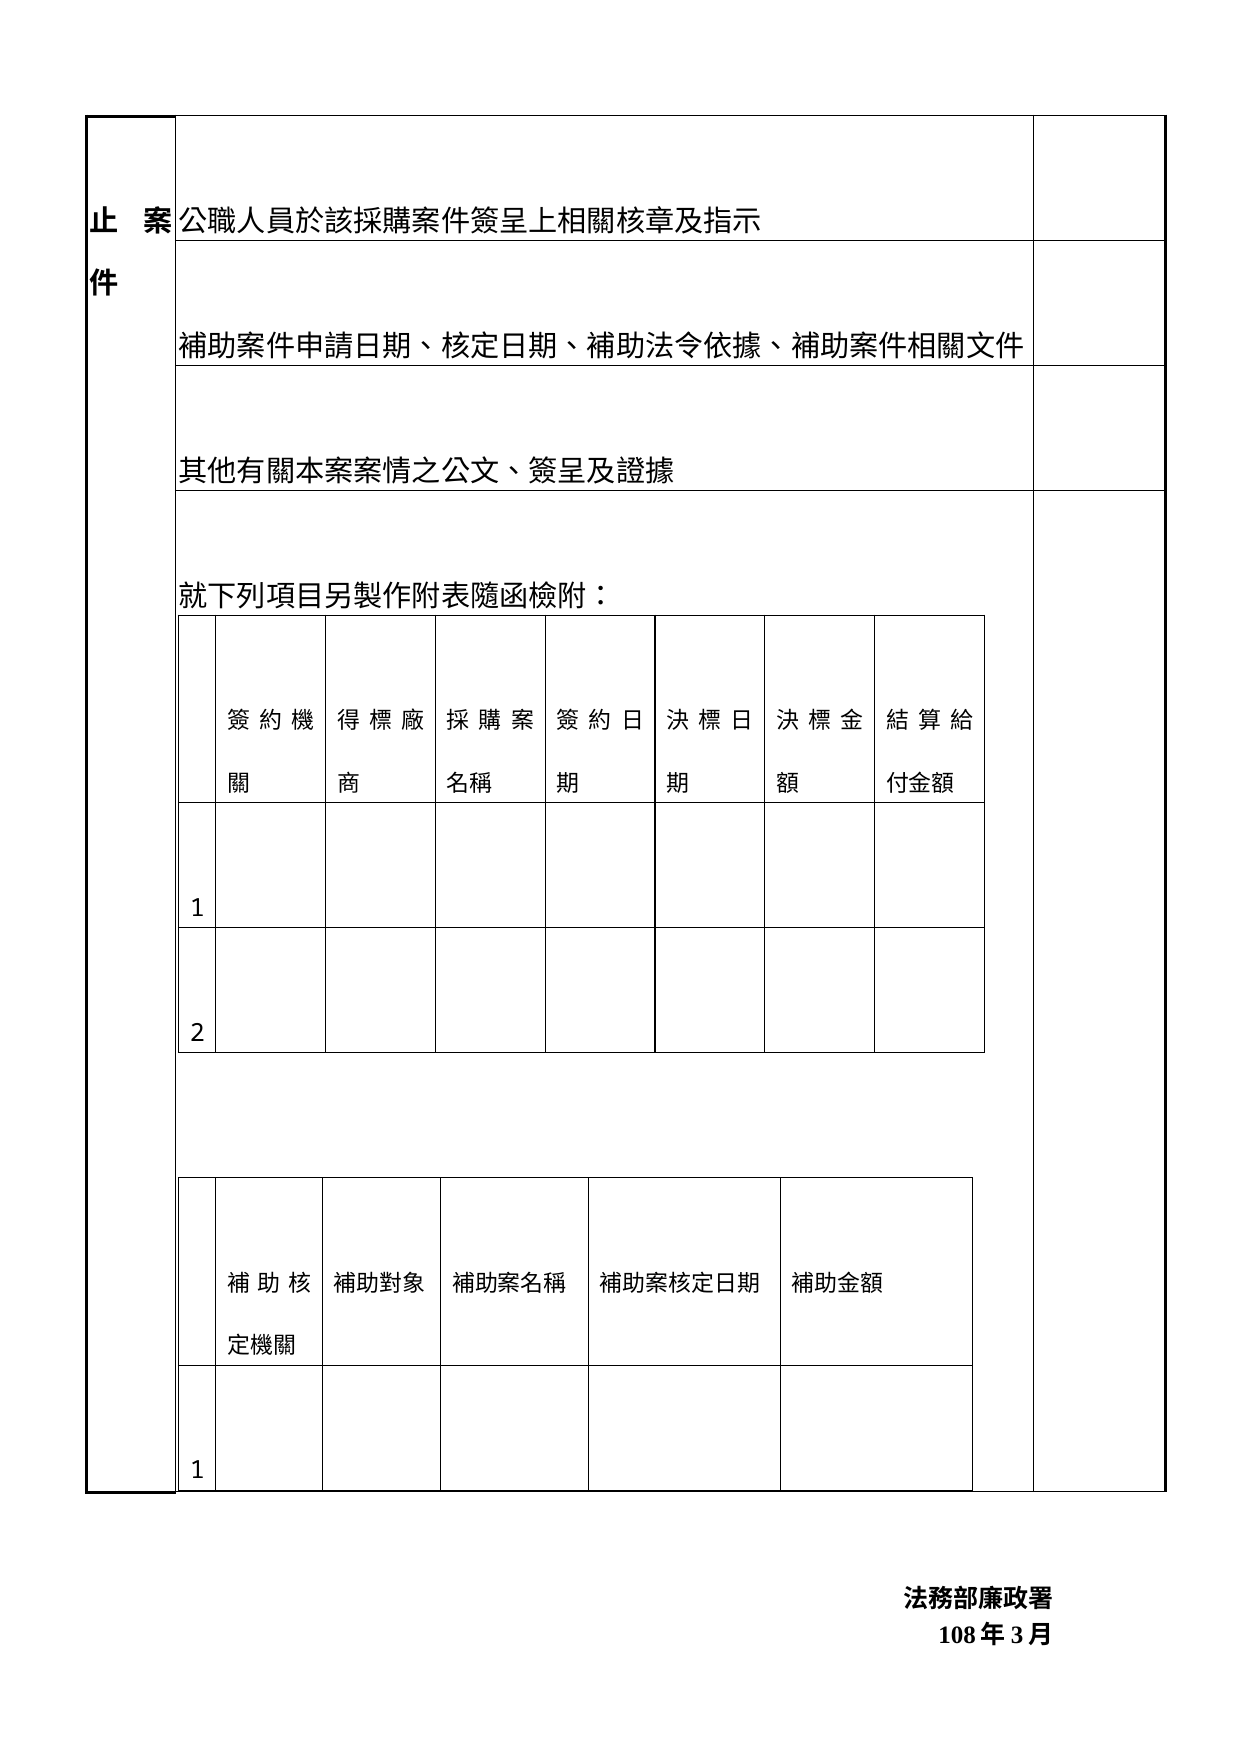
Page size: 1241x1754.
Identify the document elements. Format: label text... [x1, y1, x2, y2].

table_cell [441, 1366, 588, 1489]
table_cell [216, 803, 325, 927]
table_cell 1 [179, 803, 215, 927]
table_cell [326, 803, 435, 927]
table_cell [765, 803, 874, 927]
table_header [179, 616, 215, 802]
table_cell [216, 1366, 322, 1489]
table_header 得標廠商 [326, 616, 435, 802]
table_header 決標金額 [765, 616, 874, 802]
table_cell [656, 803, 764, 927]
table_cell 1 [179, 1366, 215, 1489]
table_cell [589, 1366, 780, 1489]
table_cell [546, 803, 654, 927]
table_header 補助案核定日期 [589, 1178, 780, 1364]
table_cell [323, 1366, 440, 1489]
table_cell [1034, 116, 1164, 239]
table_header [179, 1178, 215, 1364]
table_cell [326, 928, 435, 1052]
table_cell 補助案件申請日期、核定日期、補助法令依據、補助案件相關文件 [176, 241, 1033, 364]
table_cell 2 [179, 928, 215, 1052]
table_cell [656, 928, 764, 1052]
table_header 補助對象 [323, 1178, 440, 1364]
table_cell 止案件 [88, 118, 175, 1491]
table_cell [1034, 241, 1164, 364]
table_header 決標日期 [656, 616, 764, 802]
table_cell [875, 928, 984, 1052]
table_cell 其他有關本案案情之公文、簽呈及證據 [176, 366, 1033, 489]
table_header 簽約機關 [216, 616, 325, 802]
table_cell [436, 928, 545, 1052]
table_header 簽約日期 [546, 616, 654, 802]
table_cell [875, 803, 984, 927]
table_header 補助金額 [781, 1178, 972, 1364]
table_cell [1034, 491, 1164, 1491]
table_header 補助案名稱 [441, 1178, 588, 1364]
table_header 採購案名稱 [436, 616, 545, 802]
table_cell [436, 803, 545, 927]
table_cell [1034, 366, 1164, 489]
table_cell 公職人員於該採購案件簽呈上相關核章及指示 [176, 116, 1033, 239]
table_cell [546, 928, 654, 1052]
table_header 結算給付金額 [875, 616, 984, 802]
table_cell [781, 1366, 972, 1489]
table_cell [216, 928, 325, 1052]
table_cell 就下列項目另製作附表隨函檢附： [176, 491, 1033, 1491]
table_header 補助核定機關 [216, 1178, 322, 1364]
table_cell [765, 928, 874, 1052]
